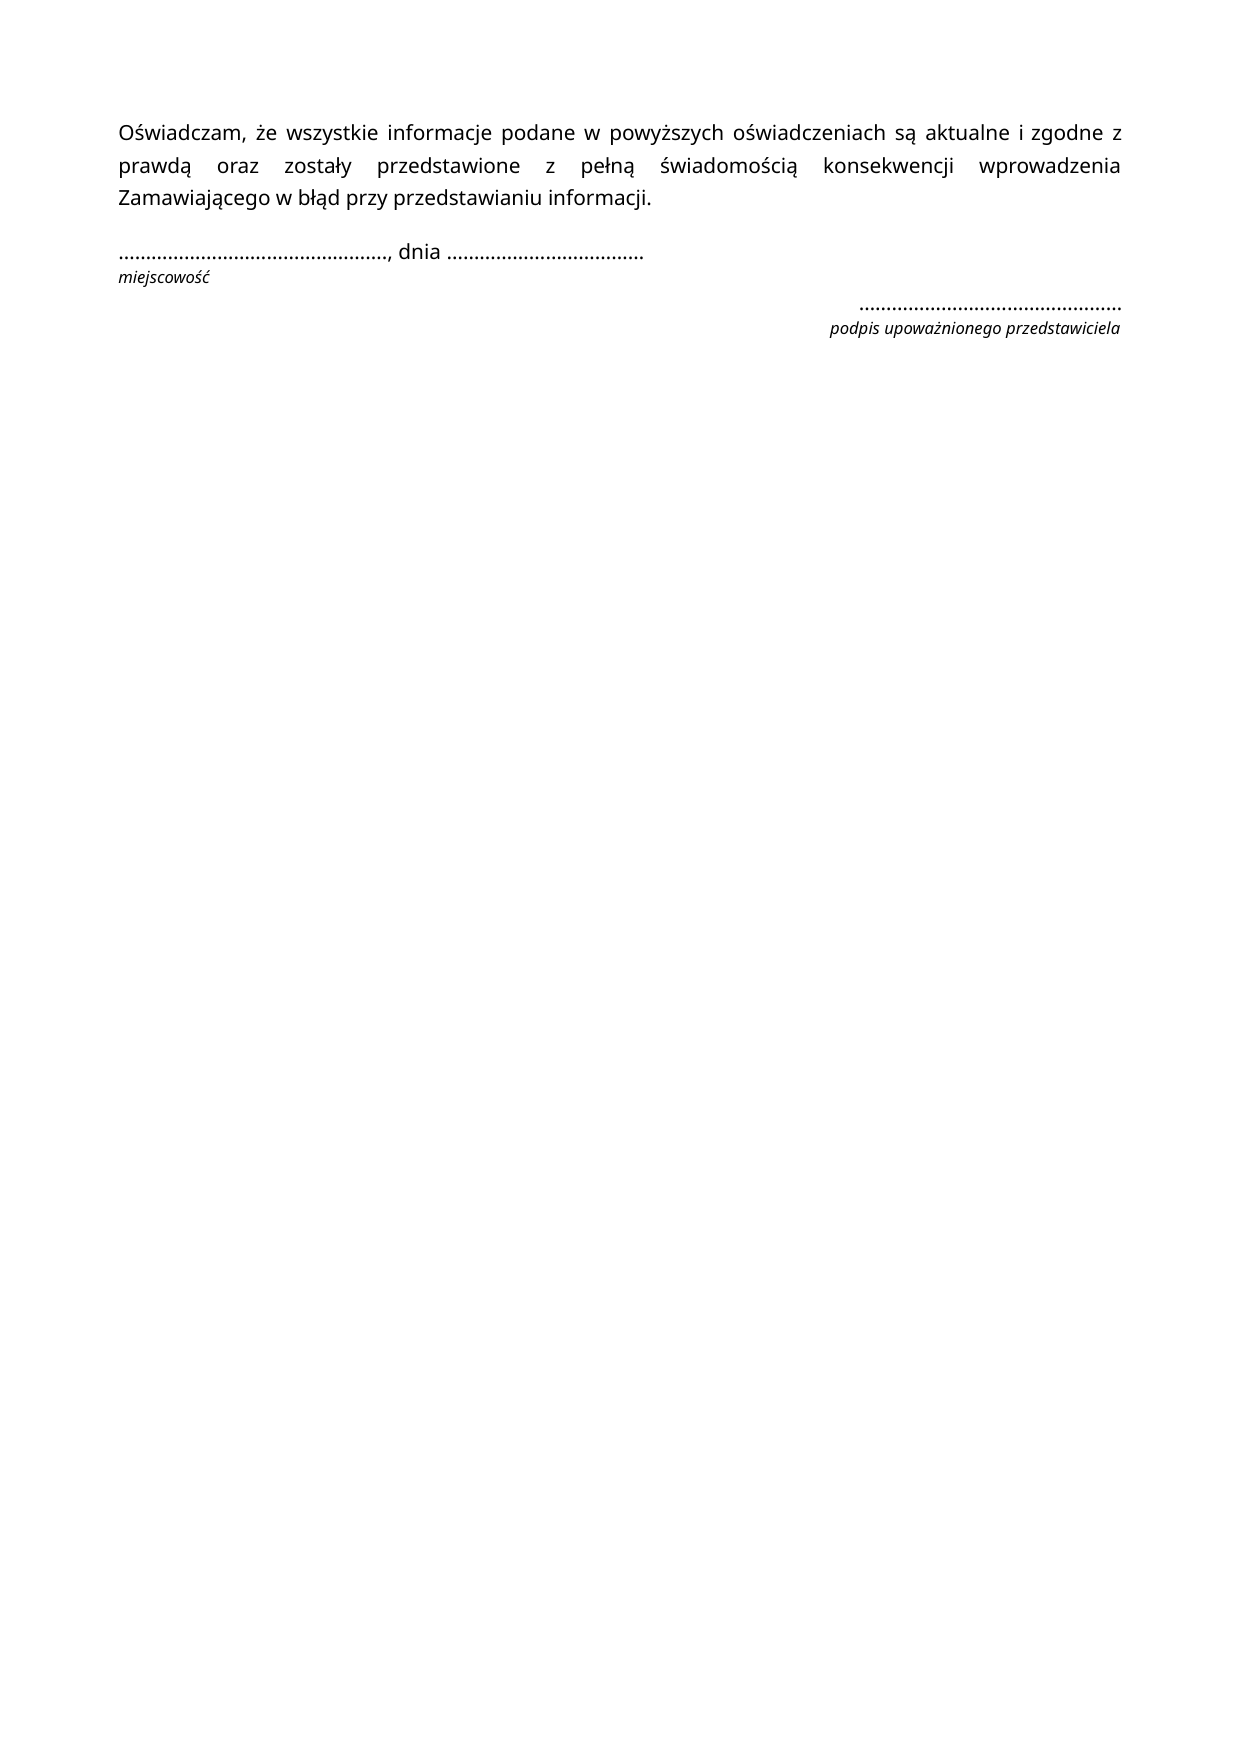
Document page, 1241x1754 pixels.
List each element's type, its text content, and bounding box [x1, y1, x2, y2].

text miejscowość [118, 265, 1122, 288]
text …………………………………………., dnia ……………………………… [118, 237, 1122, 265]
text Oświadczam, że wszystkie informacje podane w powyższych oświadczeniach są aktualne i zgodne z prawdą oraz zostały przedstawione z pełną świadomością konsekwencji wprowadzenia Zamawiającego w błąd przy przedstawianiu informacji. [118, 118, 1122, 212]
text podpis upoważnionego przedstawiciela [708, 316, 1122, 339]
text ………………………………………… [118, 288, 1122, 316]
